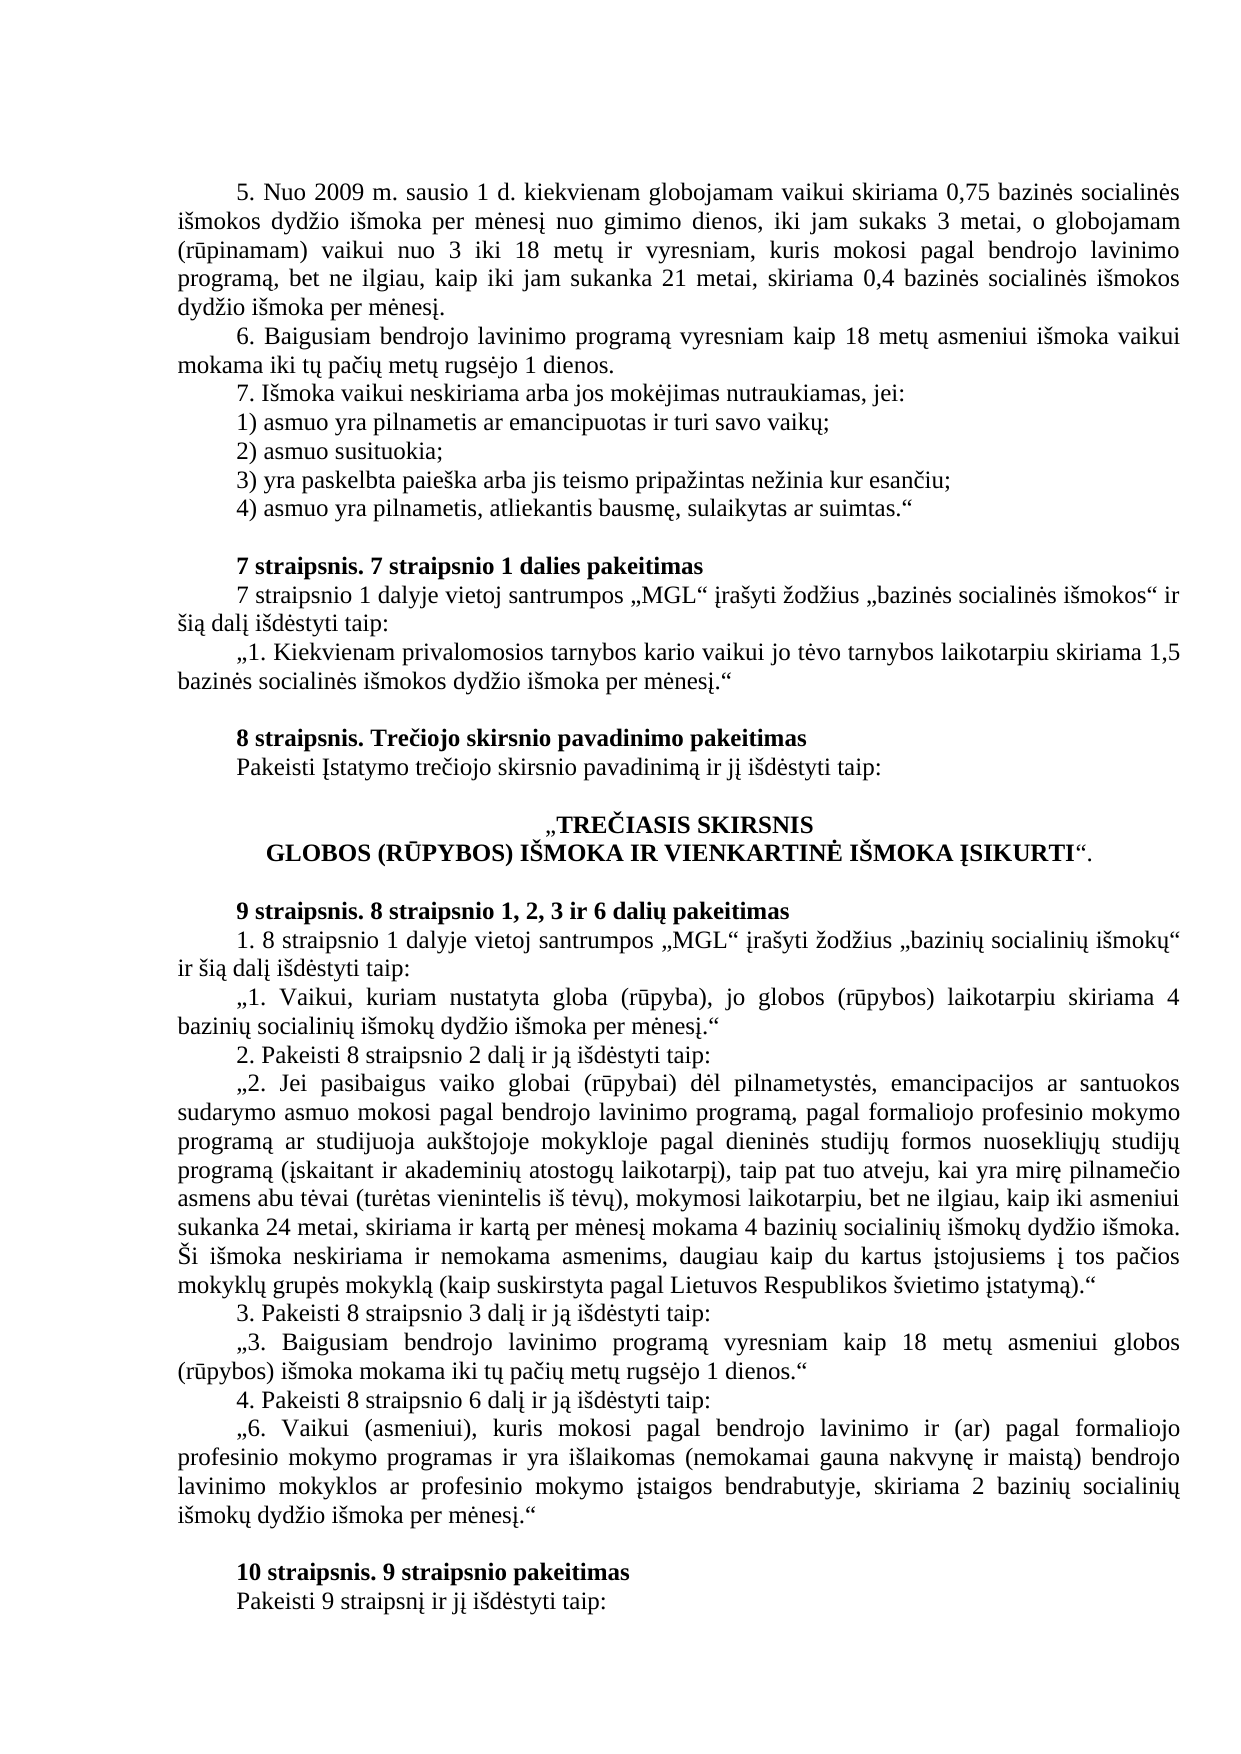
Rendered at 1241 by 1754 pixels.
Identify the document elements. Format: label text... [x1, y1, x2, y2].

text „2. Jei pasibaigus vaiko globai (rūpybai) dėl pilnametystės, emancipacijos ar santuokos sudarymo asmuo mokosi pagal bendrojo lavinimo programą, pagal formaliojo profesinio mokymo programą ar studijuoja aukštojoje mokykloje pagal dieninės studijų formos nuosekliųjų studijų programą (įskaitant ir akademinių atostogų laikotarpį), taip pat tuo atveju, kai yra mirę pilnamečio asmens abu tėvai (turėtas vienintelis iš tėvų), mokymosi laikotarpiu, bet ne ilgiau, kaip iki asmeniui sukanka 24 metai, skiriama ir kartą per mėnesį mokama 4 bazinių socialinių išmokų dydžio išmoka. Ši išmoka neskiriama ir nemokama asmenims, daugiau kaip du kartus įstojusiems į tos pačios mokyklų grupės mokyklą (kaip suskirstyta pagal Lietuvos Respublikos švietimo įstatymą).“ [177, 1068, 1181, 1298]
text GLOBOS (RŪPYBOS) IŠMOKA IR VIENKARTINĖ IŠMOKA ĮSIKURTI“. [177, 838, 1181, 867]
text 1) asmuo yra pilnametis ar emancipuotas ir turi savo vaikų; [177, 407, 1181, 436]
text „1. Vaikui, kuriam nustatyta globa (rūpyba), jo globos (rūpybos) laikotarpiu skiriama 4 bazinių socialinių išmokų dydžio išmoka per mėnesį.“ [177, 982, 1181, 1040]
text 6. Baigusiam bendrojo lavinimo programą vyresniam kaip 18 metų asmeniui išmoka vaikui mokama iki tų pačių metų rugsėjo 1 dienos. [177, 321, 1181, 378]
text Pakeisti 9 straipsnį ir jį išdėstyti taip: [177, 1586, 1181, 1615]
text 8 straipsnis. Trečiojo skirsnio pavadinimo pakeitimas [177, 723, 1181, 752]
text „6. Vaikui (asmeniui), kuris mokosi pagal bendrojo lavinimo ir (ar) pagal formaliojo profesinio mokymo programas ir yra išlaikomas (nemokamai gauna nakvynę ir maistą) bendrojo lavinimo mokyklos ar profesinio mokymo įstaigos bendrabutyje, skiriama 2 bazinių socialinių išmokų dydžio išmoka per mėnesį.“ [177, 1413, 1181, 1528]
text 7 straipsnio 1 dalyje vietoj santrumpos „MGL“ įrašyti žodžius „bazinės socialinės išmokos“ ir šią dalį išdėstyti taip: [177, 580, 1181, 637]
text 7 straipsnis. 7 straipsnio 1 dalies pakeitimas [177, 551, 1181, 580]
text 3) yra paskelbta paieška arba jis teismo pripažintas nežinia kur esančiu; [177, 465, 1181, 493]
text 2) asmuo susituokia; [177, 436, 1181, 465]
text 5. Nuo 2009 m. sausio 1 d. kiekvienam globojamam vaikui skiriama 0,75 bazinės socialinės išmokos dydžio išmoka per mėnesį nuo gimimo dienos, iki jam sukaks 3 metai, o globojamam (rūpinamam) vaikui nuo 3 iki 18 metų ir vyresniam, kuris mokosi pagal bendrojo lavinimo programą, bet ne ilgiau, kaip iki jam sukanka 21 metai, skiriama 0,4 bazinės socialinės išmokos dydžio išmoka per mėnesį. [177, 177, 1181, 321]
text Pakeisti Įstatymo trečiojo skirsnio pavadinimą ir jį išdėstyti taip: [177, 752, 1181, 781]
text 1. 8 straipsnio 1 dalyje vietoj santrumpos „MGL“ įrašyti žodžius „bazinių socialinių išmokų“ ir šią dalį išdėstyti taip: [177, 925, 1181, 982]
text „TREČIASIS SKIRSNIS [177, 810, 1181, 838]
text 3. Pakeisti 8 straipsnio 3 dalį ir ją išdėstyti taip: [177, 1298, 1181, 1327]
text 4) asmuo yra pilnametis, atliekantis bausmę, sulaikytas ar suimtas.“ [177, 493, 1181, 522]
text „1. Kiekvienam privalomosios tarnybos kario vaikui jo tėvo tarnybos laikotarpiu skiriama 1,5 bazinės socialinės išmokos dydžio išmoka per mėnesį.“ [177, 637, 1181, 695]
text 2. Pakeisti 8 straipsnio 2 dalį ir ją išdėstyti taip: [177, 1040, 1181, 1068]
text 4. Pakeisti 8 straipsnio 6 dalį ir ją išdėstyti taip: [177, 1385, 1181, 1413]
text 7. Išmoka vaikui neskiriama arba jos mokėjimas nutraukiamas, jei: [177, 378, 1181, 407]
text 10 straipsnis. 9 straipsnio pakeitimas [177, 1557, 1181, 1586]
text „3. Baigusiam bendrojo lavinimo programą vyresniam kaip 18 metų asmeniui globos (rūpybos) išmoka mokama iki tų pačių metų rugsėjo 1 dienos.“ [177, 1327, 1181, 1385]
text 9 straipsnis. 8 straipsnio 1, 2, 3 ir 6 dalių pakeitimas [177, 896, 1181, 925]
